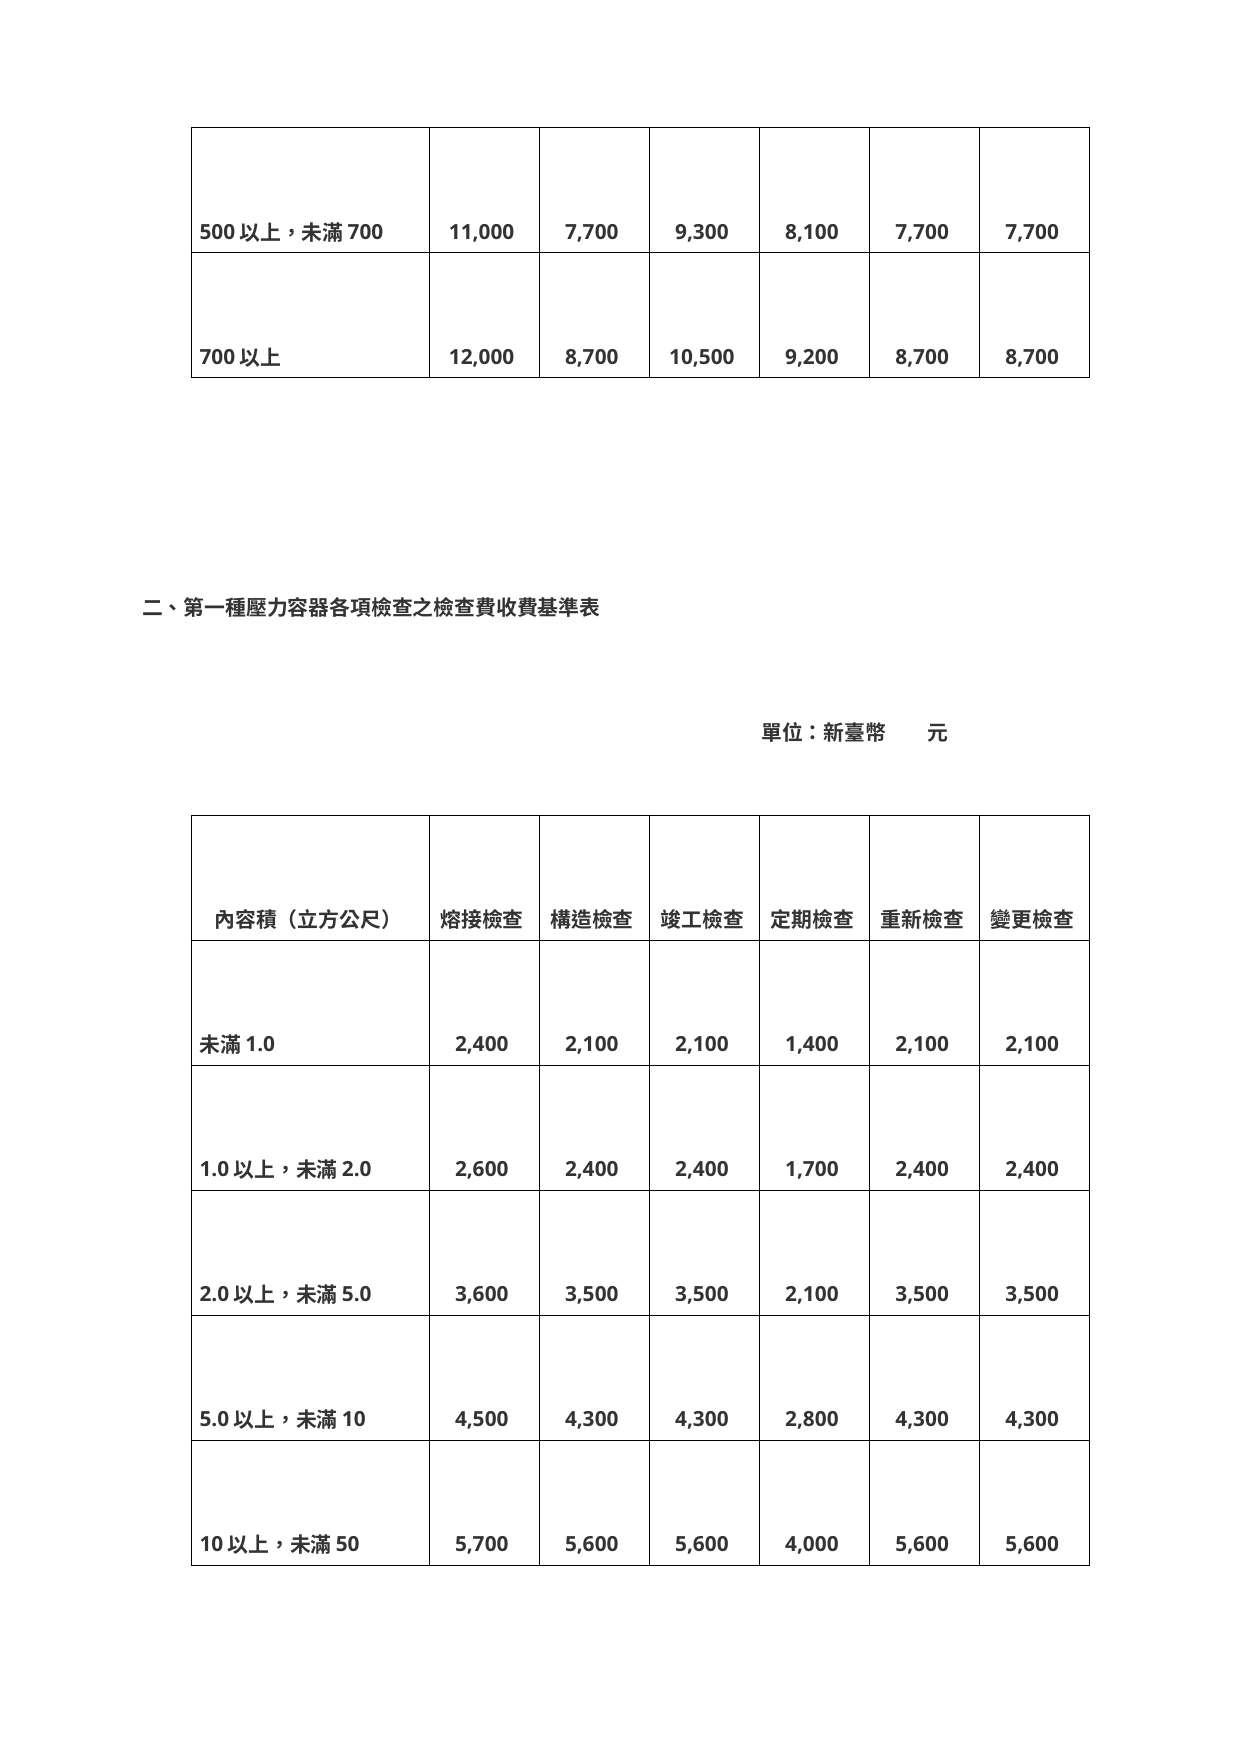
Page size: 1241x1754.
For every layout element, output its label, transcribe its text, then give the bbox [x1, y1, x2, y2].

table_cell 4,300 [650, 1316, 759, 1439]
text 二、第一種壓力容器各項檢查之檢查費收費基準表 [142, 564, 1098, 627]
table_cell 1,400 [760, 941, 869, 1064]
table_cell 2,400 [650, 1066, 759, 1189]
table_header 竣工檢查 [650, 816, 759, 939]
table_cell 1.0以上，未滿2.0 [192, 1066, 429, 1189]
table_header 定期檢查 [760, 816, 869, 939]
table_cell 8,100 [760, 128, 869, 252]
table_cell 2,600 [430, 1066, 539, 1189]
table_cell 4,300 [980, 1316, 1089, 1439]
table_cell 5,600 [650, 1441, 759, 1564]
table_cell 3,500 [980, 1191, 1089, 1314]
table_cell 5,600 [540, 1441, 649, 1564]
table_cell 12,000 [430, 253, 539, 377]
table_cell 2,100 [980, 941, 1089, 1064]
table_cell 2,400 [540, 1066, 649, 1189]
table_cell 2.0以上，未滿5.0 [192, 1191, 429, 1314]
table_cell 3,500 [650, 1191, 759, 1314]
table_header 內容積（立方公尺） [192, 816, 429, 939]
table_cell 4,300 [540, 1316, 649, 1439]
table_cell 未滿1.0 [192, 941, 429, 1064]
table_cell 4,500 [430, 1316, 539, 1439]
table_cell 2,400 [430, 941, 539, 1064]
table_cell 3,600 [430, 1191, 539, 1314]
table_cell 5,600 [980, 1441, 1089, 1564]
table_cell 10以上，未滿50 [192, 1441, 429, 1564]
table_cell 4,000 [760, 1441, 869, 1564]
table_cell 500以上，未滿700 [192, 128, 429, 252]
table_header 重新檢查 [870, 816, 979, 939]
table_cell 9,300 [650, 128, 759, 252]
table_cell 2,100 [650, 941, 759, 1064]
table_cell 5.0以上，未滿10 [192, 1316, 429, 1439]
table_cell 3,500 [540, 1191, 649, 1314]
table_cell 5,600 [870, 1441, 979, 1564]
table_cell 5,700 [430, 1441, 539, 1564]
table_cell 2,800 [760, 1316, 869, 1439]
table_cell 700以上 [192, 253, 429, 377]
table_header 構造檢查 [540, 816, 649, 939]
table_cell 2,100 [760, 1191, 869, 1314]
table_cell 11,000 [430, 128, 539, 252]
table_cell 2,100 [540, 941, 649, 1064]
table_header 變更檢查 [980, 816, 1089, 939]
text 單位：新臺幣 元 [142, 689, 948, 752]
table_cell 3,500 [870, 1191, 979, 1314]
table_cell 8,700 [870, 253, 979, 377]
table_cell 7,700 [870, 128, 979, 252]
table_cell 9,200 [760, 253, 869, 377]
table_cell 2,400 [980, 1066, 1089, 1189]
table_cell 10,500 [650, 253, 759, 377]
table_cell 7,700 [540, 128, 649, 252]
table_cell 8,700 [980, 253, 1089, 377]
table_cell 7,700 [980, 128, 1089, 252]
table_cell 4,300 [870, 1316, 979, 1439]
table_header 熔接檢查 [430, 816, 539, 939]
table_cell 1,700 [760, 1066, 869, 1189]
table_cell 8,700 [540, 253, 649, 377]
table_cell 2,400 [870, 1066, 979, 1189]
table_cell 2,100 [870, 941, 979, 1064]
